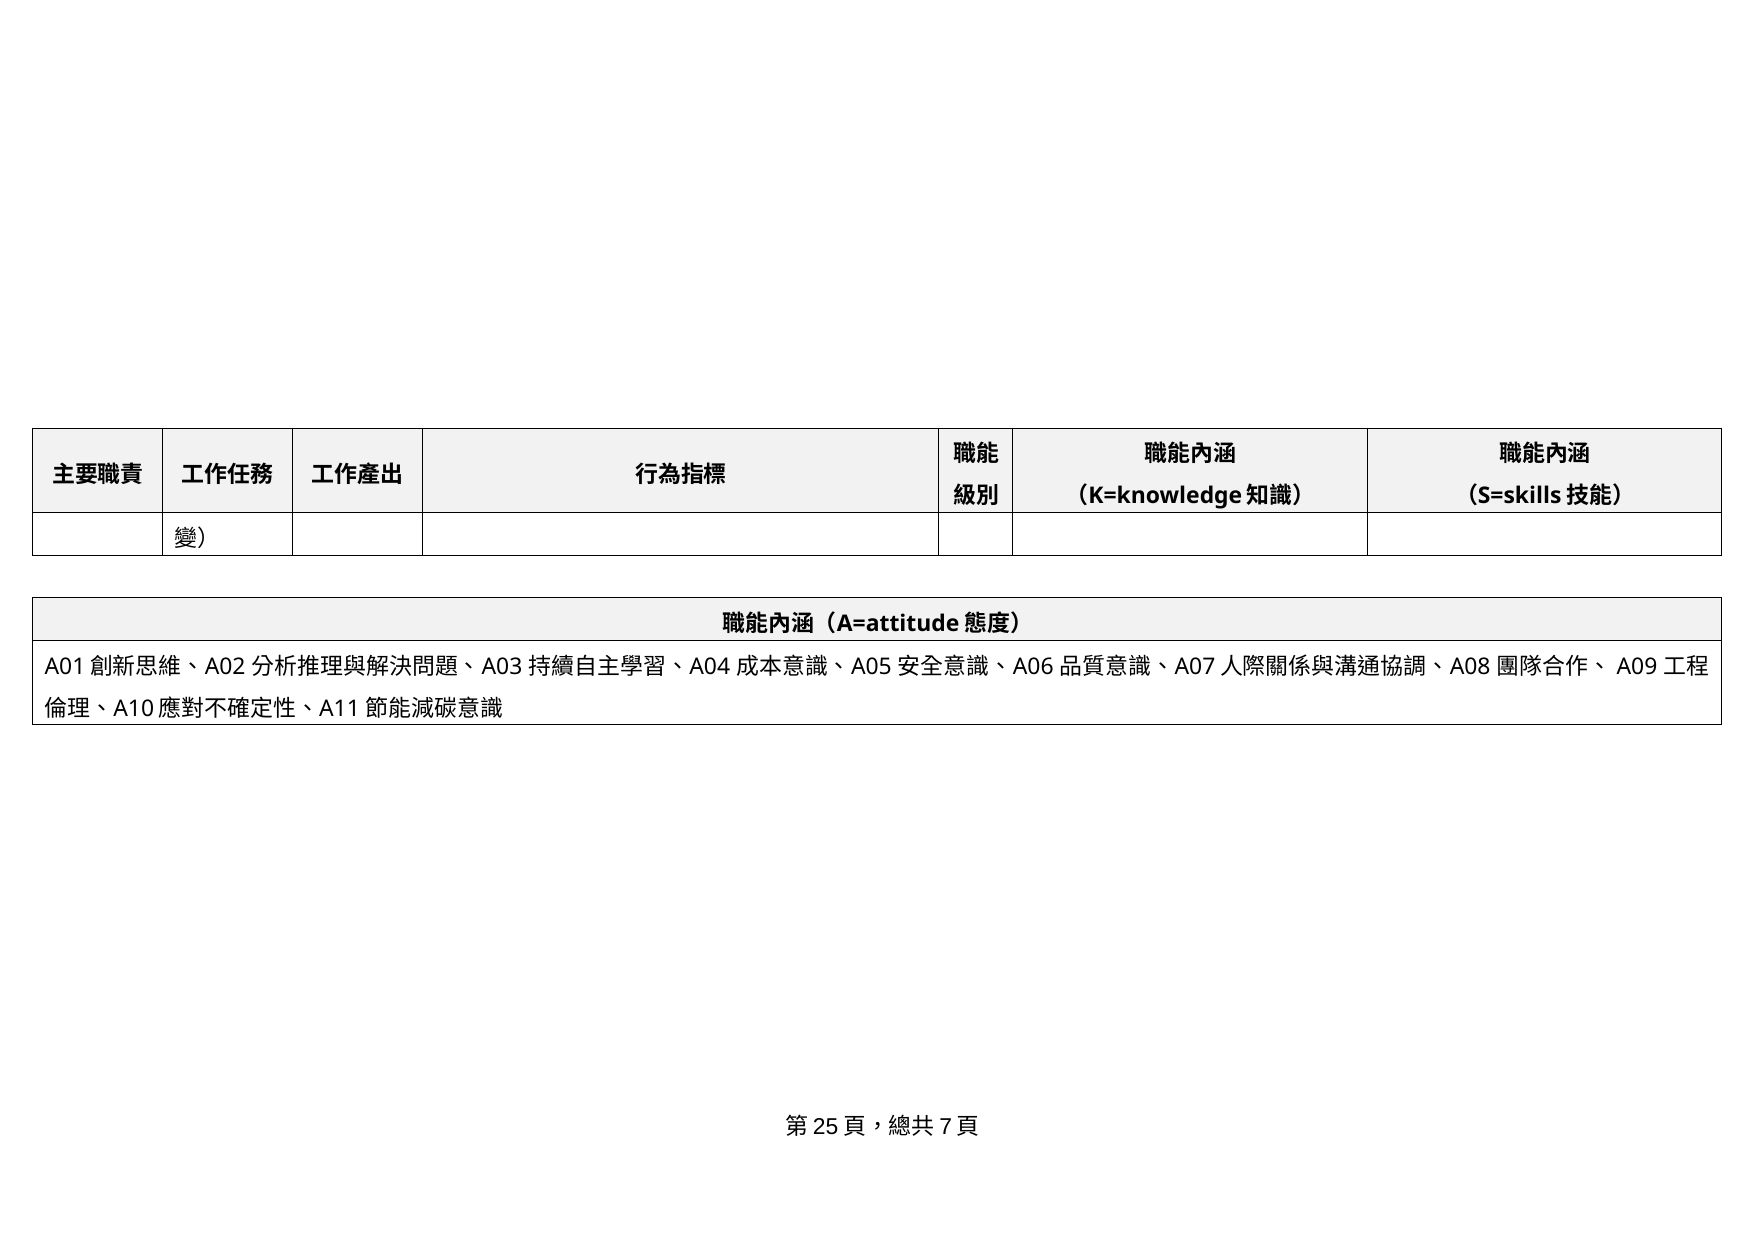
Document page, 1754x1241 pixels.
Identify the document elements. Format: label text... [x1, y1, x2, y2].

table_header 職能內涵 （K=knowledge知識） [1013, 429, 1367, 512]
table_cell [423, 513, 938, 554]
table_header 職能內涵 （S=skills技能） [1368, 429, 1721, 512]
table_header 職能內涵（A=attitude態度） [33, 598, 1721, 640]
table_cell 變） [163, 513, 292, 554]
table_cell [293, 513, 422, 554]
table_header 主要職責 [33, 429, 162, 512]
table_header 行為指標 [423, 429, 938, 512]
table_header 工作產出 [293, 429, 422, 512]
table_cell [33, 513, 162, 554]
table_cell [1368, 513, 1721, 554]
table_cell [1013, 513, 1367, 554]
table_cell [939, 513, 1012, 554]
table_header 職能級別 [939, 429, 1012, 512]
table_header 工作任務 [163, 429, 292, 512]
table_cell A01創新思維、A02 分析推理與解決問題、A03 持續自主學習、A04 成本意識、A05 安全意識、A06 品質意識、A07人際關係與溝通協調、A08 團隊合作、 A09 工程倫理、A10應對不確定性、A11 節能減碳意識 [33, 641, 1721, 724]
